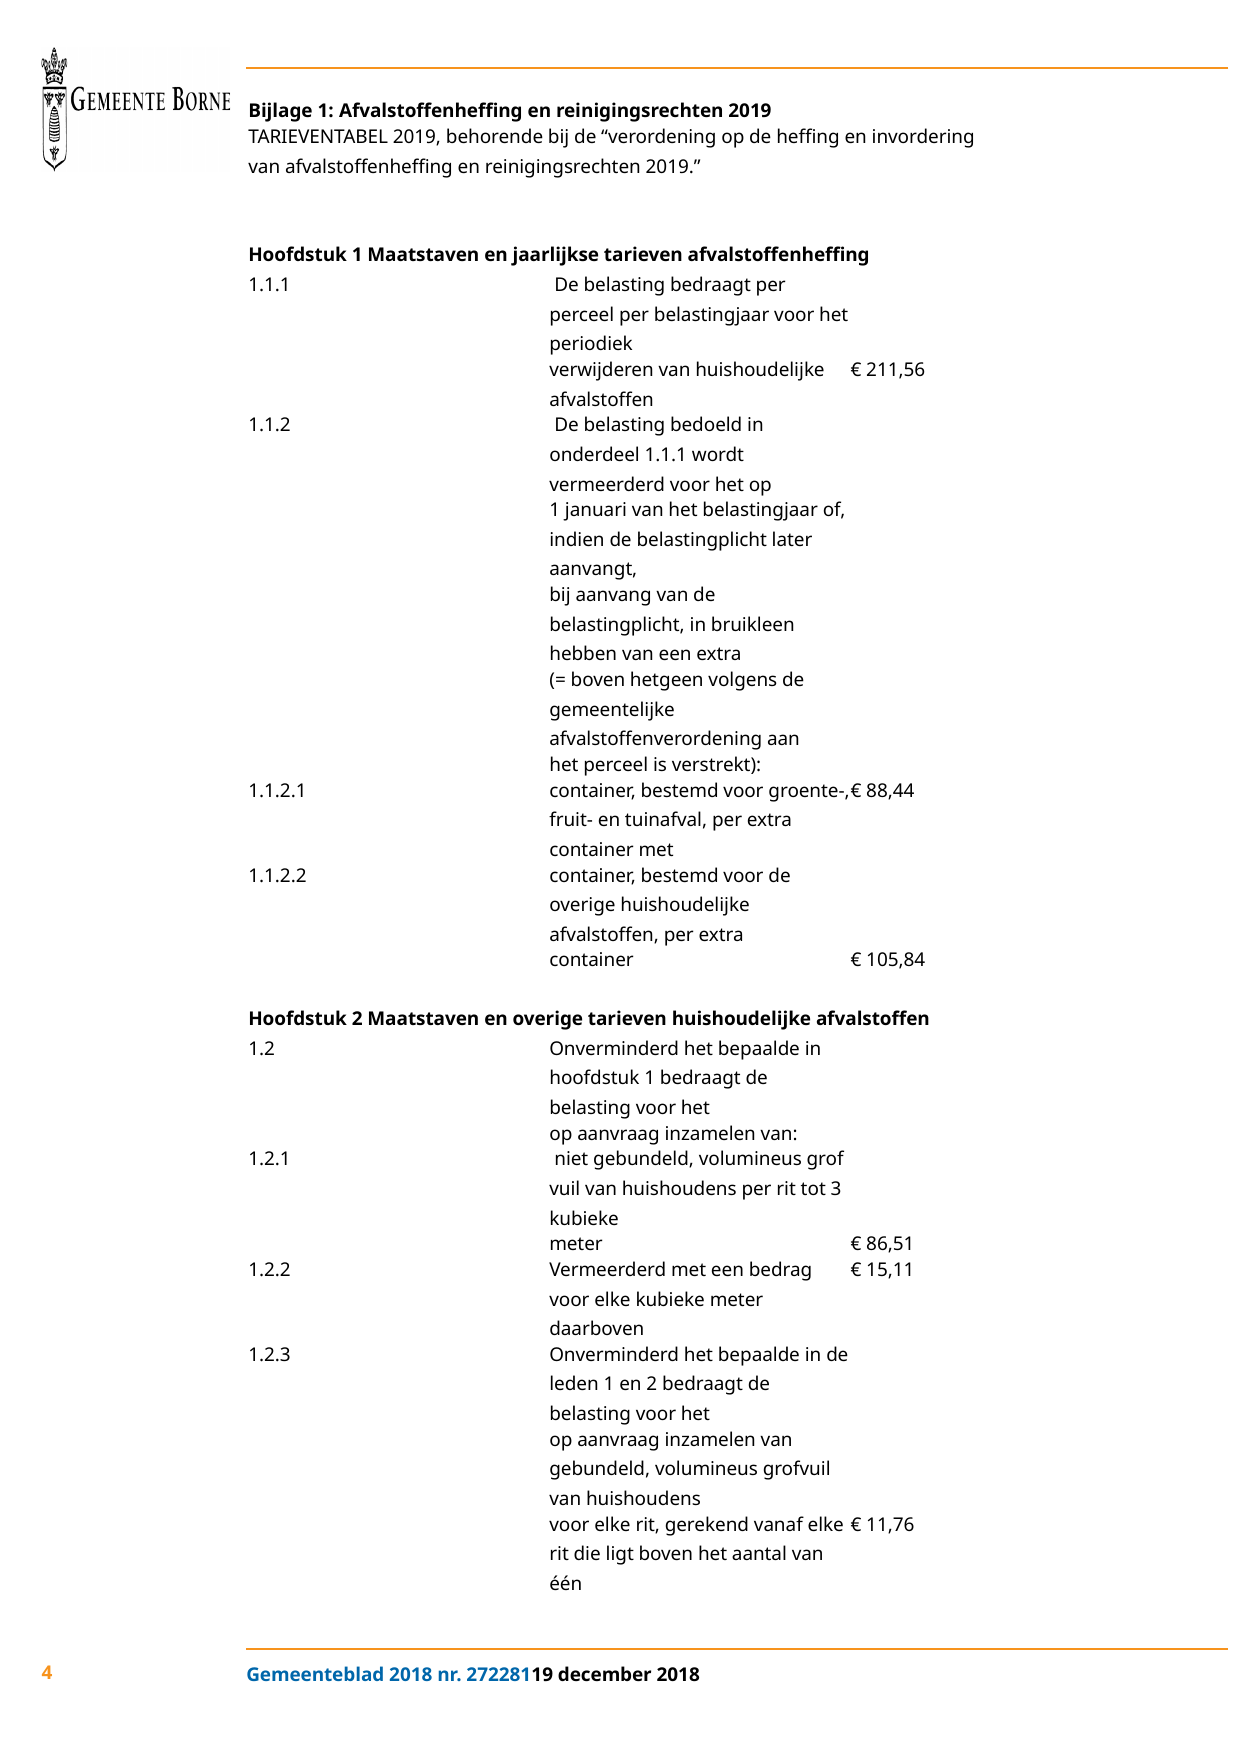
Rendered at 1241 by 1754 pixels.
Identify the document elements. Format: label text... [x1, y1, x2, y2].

table_cell [850, 862, 1152, 947]
table_cell [850, 1120, 1152, 1146]
table_cell 1.2.3 [248, 1341, 549, 1426]
text Hoofdstuk 1 Maatstaven en jaarlijkse tarieven afvalstoffenheffing [248, 242, 1152, 267]
table_cell [248, 666, 549, 751]
table_header Onverminderd het bepaalde in hoofdstuk 1 bedraagt de belasting voor het [549, 1035, 850, 1120]
table_cell meter [549, 1230, 850, 1256]
table_cell De belasting bedoeld in onderdeel 1.1.1 wordt vermeerderd voor het op [549, 412, 850, 496]
text Hoofdstuk 2 Maatstaven en overige tarieven huishoudelijke afvalstoffen [248, 1005, 1152, 1031]
table_cell [248, 1426, 549, 1511]
table_cell [850, 1426, 1152, 1511]
table_cell 1.2.1 [248, 1146, 549, 1230]
table_cell € 86,51 [850, 1230, 1152, 1256]
table_cell [248, 496, 549, 581]
table_cell [850, 496, 1152, 581]
table_cell het perceel is verstrekt): [549, 751, 850, 777]
table_cell [850, 751, 1152, 777]
table_cell 1.1.2 [248, 412, 549, 496]
table_cell container [549, 947, 850, 972]
table_cell € 211,56 [850, 356, 1152, 412]
table_cell container, bestemd voor groente-, fruit- en tuinafval, per extra container met [549, 777, 850, 862]
table_header [850, 1035, 1152, 1120]
table_cell Vermeerderd met een bedrag voor elke kubieke meter daarboven [549, 1256, 850, 1341]
table_cell € 88,44 [850, 777, 1152, 862]
table_header 1.1.1 [248, 271, 549, 356]
table_cell (= boven hetgeen volgens de gemeentelijke afvalstoffenverordening aan [549, 666, 850, 751]
table_cell [850, 412, 1152, 496]
table_cell [850, 1341, 1152, 1426]
table_cell niet gebundeld, volumineus grof vuil van huishoudens per rit tot 3 kubieke [549, 1146, 850, 1230]
text TARIEVENTABEL 2019, behorende bij de “verordening op de heffing en invordering van afvalstoffenheffing en reinigingsrechten 2019.” [248, 123, 1152, 179]
table_cell [248, 356, 549, 412]
table_header De belasting bedraagt per perceel per belastingjaar voor het periodiek [549, 271, 850, 356]
table_cell [248, 751, 549, 777]
table_cell [248, 1511, 549, 1596]
table_cell [850, 581, 1152, 666]
table_cell € 11,76 [850, 1511, 1152, 1596]
table_cell 1.1.2.2 [248, 862, 549, 947]
table_cell [248, 1120, 549, 1146]
table_cell [248, 581, 549, 666]
table_cell verwijderen van huishoudelijke afvalstoffen [549, 356, 850, 412]
table_cell [850, 666, 1152, 751]
table_cell bij aanvang van de belastingplicht, in bruikleen hebben van een extra [549, 581, 850, 666]
table_cell op aanvraag inzamelen van: [549, 1120, 850, 1146]
table_header [850, 271, 1152, 356]
table_cell op aanvraag inzamelen van gebundeld, volumineus grofvuil van huishoudens [549, 1426, 850, 1511]
table_cell container, bestemd voor de overige huishoudelijke afvalstoffen, per extra [549, 862, 850, 947]
table_cell [248, 947, 549, 972]
table_cell € 105,84 [850, 947, 1152, 972]
table_cell 1.2.2 [248, 1256, 549, 1341]
picture [41, 47, 231, 172]
table_cell € 15,11 [850, 1256, 1152, 1341]
table_cell [850, 1146, 1152, 1230]
text Bijlage 1: Afvalstoffenheffing en reinigingsrechten 2019 [248, 95, 1152, 123]
table_cell 1.1.2.1 [248, 777, 549, 862]
table_cell 1 januari van het belastingjaar of, indien de belastingplicht later aanvangt, [549, 496, 850, 581]
table_cell [248, 1230, 549, 1256]
table_cell Onverminderd het bepaalde in de leden 1 en 2 bedraagt de belasting voor het [549, 1341, 850, 1426]
table_cell voor elke rit, gerekend vanaf elke rit die ligt boven het aantal van één [549, 1511, 850, 1596]
table_header 1.2 [248, 1035, 549, 1120]
